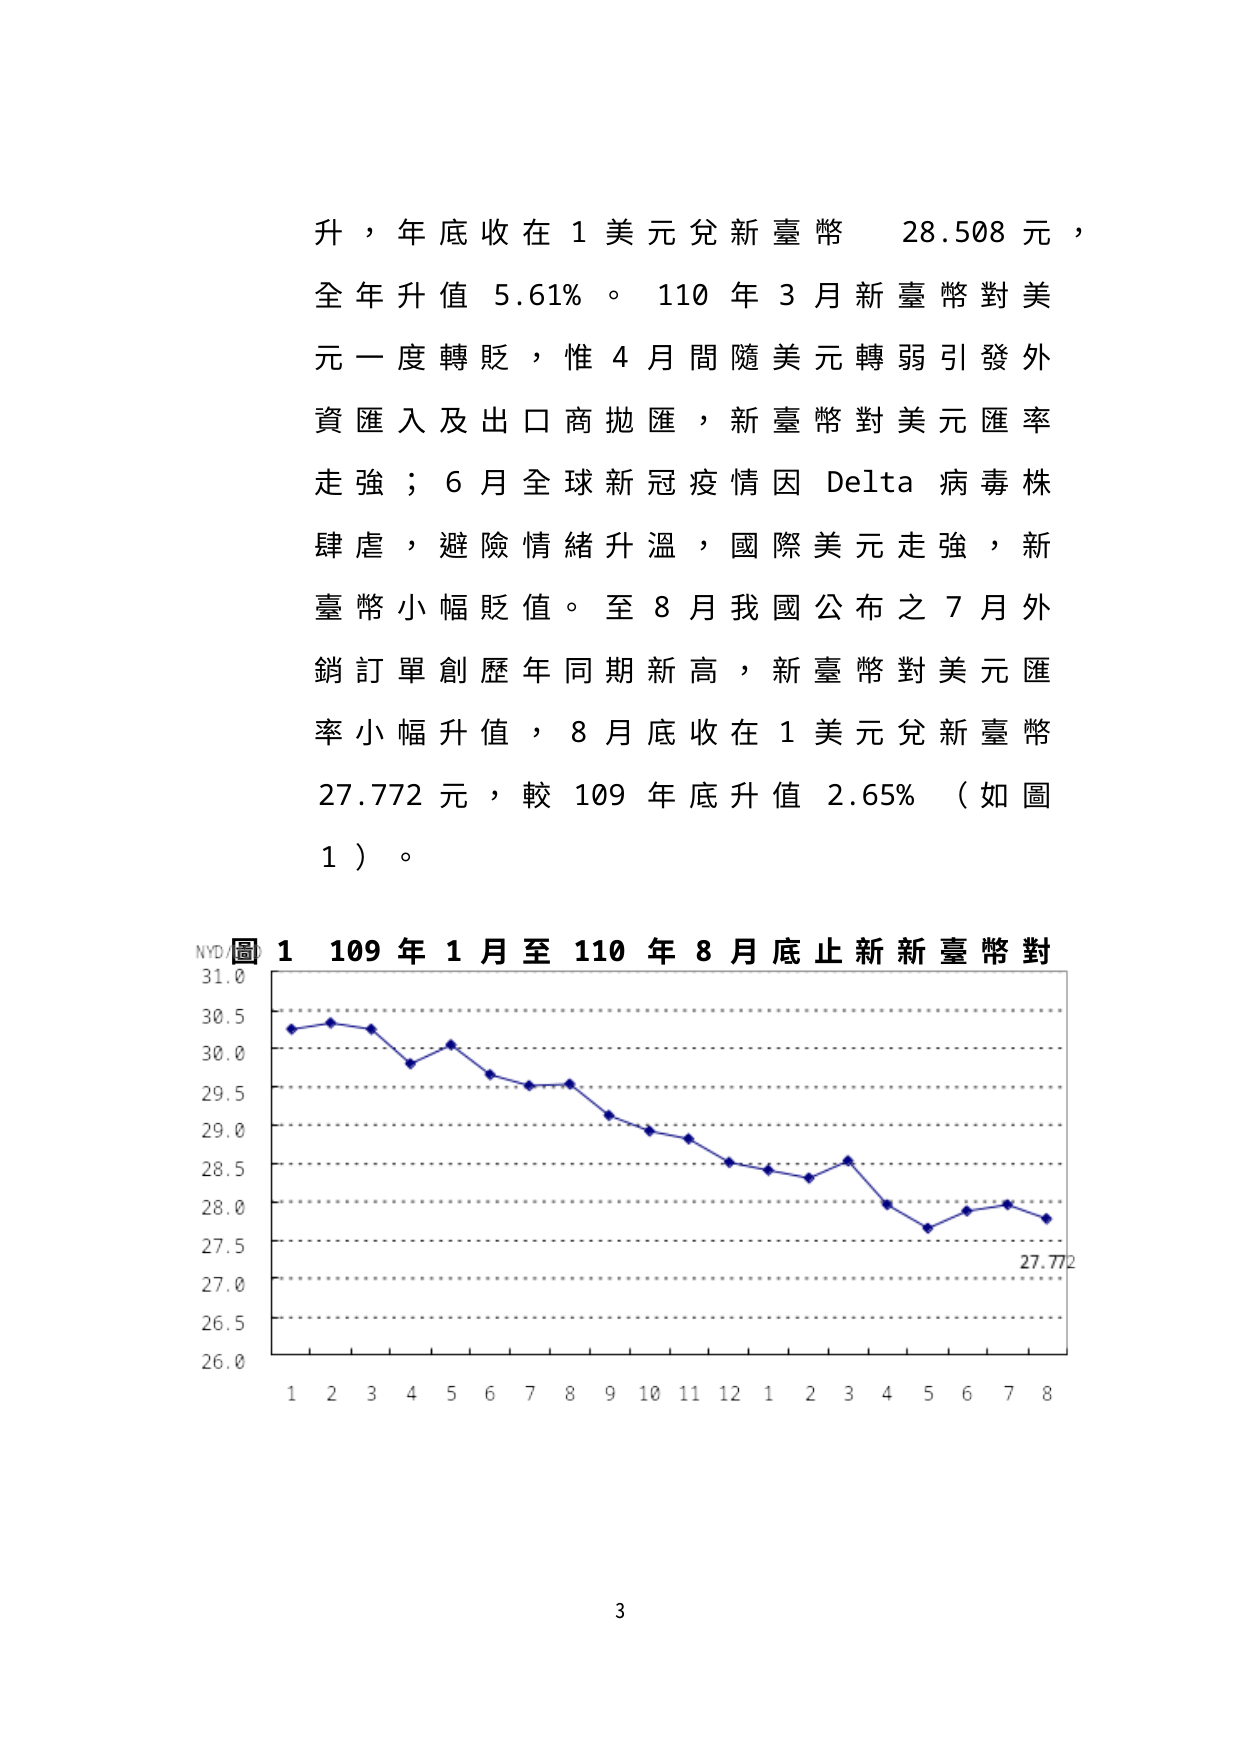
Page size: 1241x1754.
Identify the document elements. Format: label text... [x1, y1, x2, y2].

text 據央行於110年5月發行之第15回金融穩定報告指出，回顧109年度外匯市場，新臺幣對美元大致呈升值走勢，外匯交易量略增。109年第1季受肺炎疫情、各國降息及外資匯出影響，新臺幣對美元匯率震盪走貶，其後因我國疫情控制得宜，出口及經濟表現亮麗，新臺幣對美元逐步走升，年底收在1美元兌新臺幣 28.508元，全年升值5.61%。110年3月新臺幣對美元一度轉貶，惟4月間隨美元轉弱引發外資匯入及出口商拋匯，新臺幣對美元匯率走強；6月全球新冠疫情因Delta病毒株肆虐，避險情緒升溫，國際美元走強，新臺幣小幅貶值。至8月我國公布之7月外銷訂單創歷年同期新高，新臺幣對美元匯率小幅升值，8月底收在1美元兌新臺幣27.772元，較109年底升值2.65%（如圖1）。 [271, 189, 1058, 877]
text 圖1 109年1月至110年8月底止新新臺幣對美元收盤匯率走勢圖 [197, 877, 1058, 1064]
